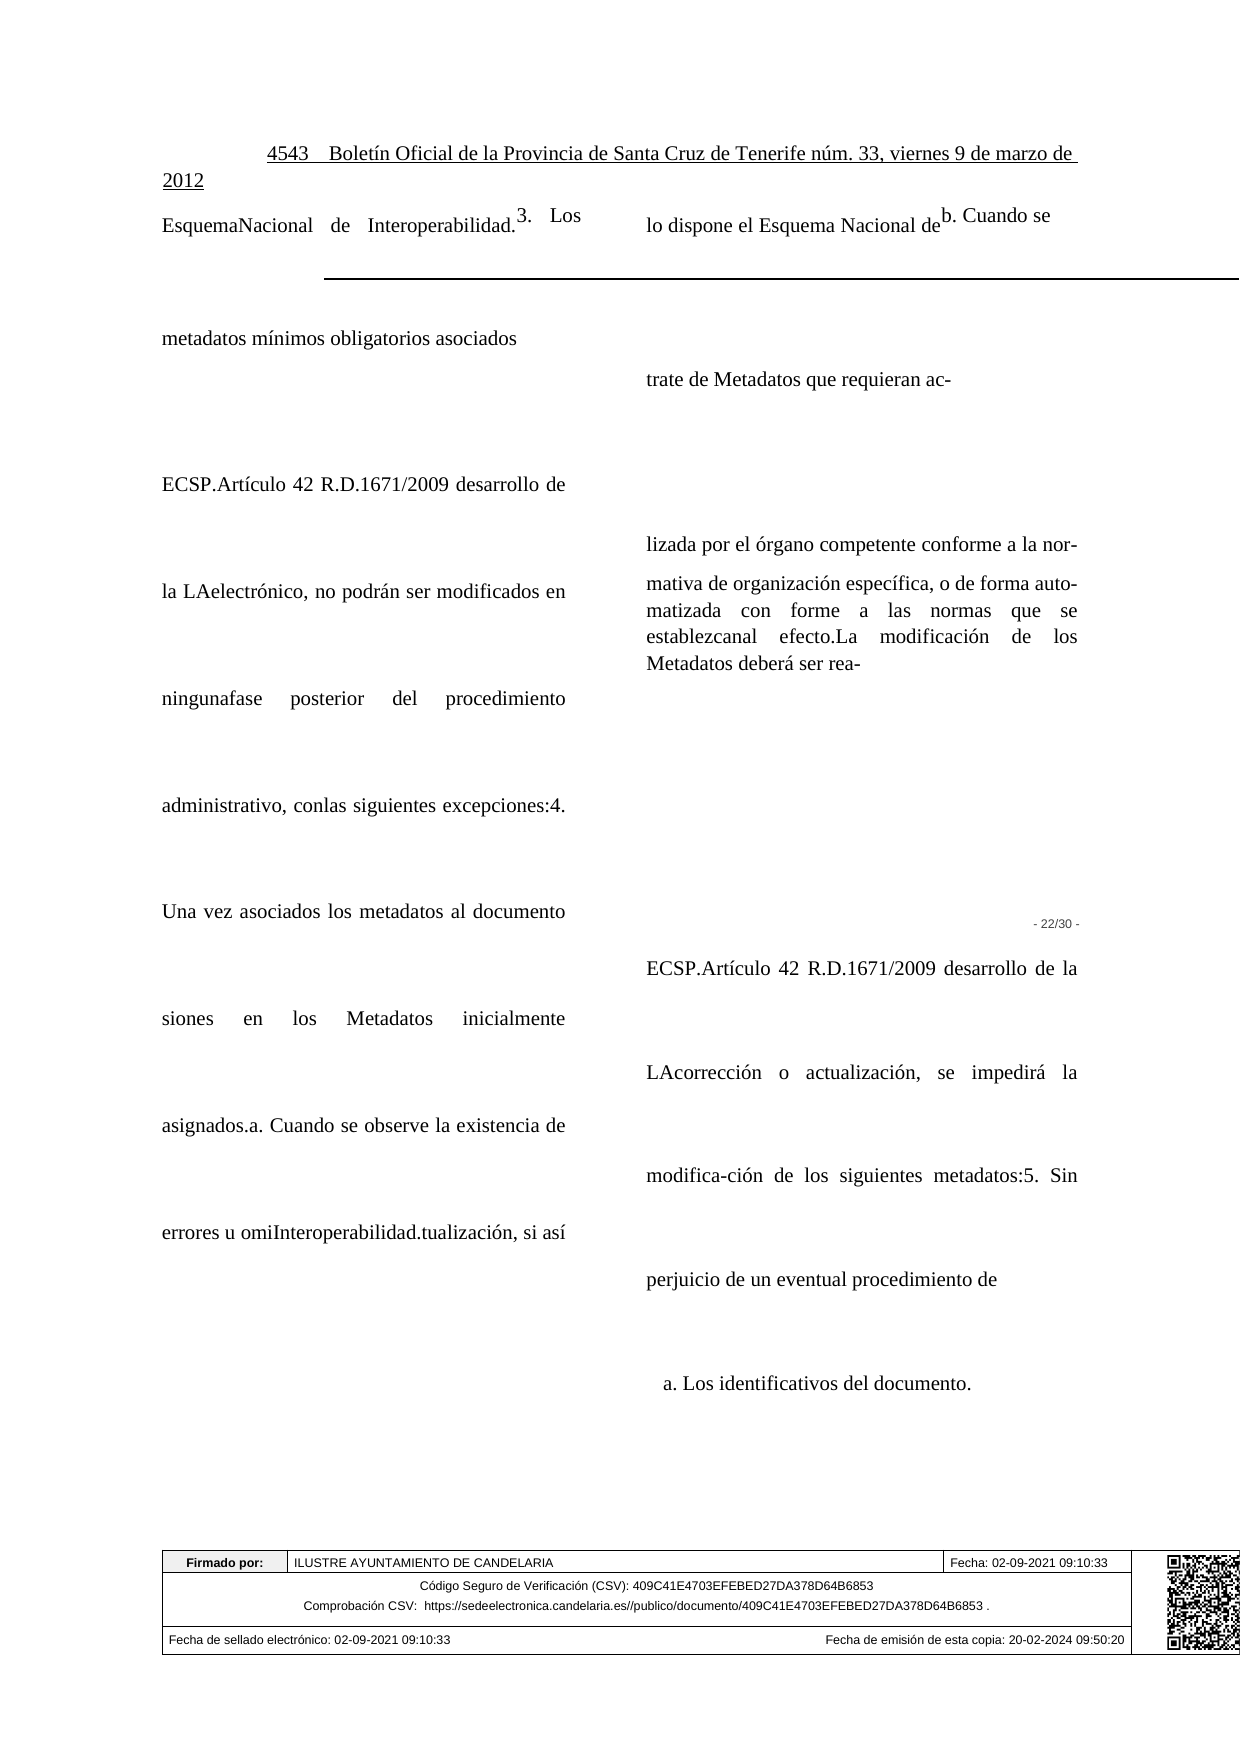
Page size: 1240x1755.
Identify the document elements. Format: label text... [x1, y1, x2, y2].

text ECSP.Artículo 42 R.D.1671/2009 desarrollo de la LAelectrónico, no podrán ser modificados en ningunafase posterior del procedimiento administrativo, conlas siguientes excepciones:4. Una vez asociados los metadatos al documento siones en los Metadatos inicialmente asignados.a. Cuando se observe la existencia de errores u omiInteroperabilidad.tualización, si así [162, 472, 566, 1244]
text a. Los identificativos del documento. [663, 1371, 1078, 1395]
text lizada por el órgano competente conforme a la nor-mativa de organización específica, o de forma auto-matizada con forme a las normas que se establezcanal efecto.La modificación de los Metadatos deberá ser rea- [646, 532, 1078, 674]
text - 22/30 - [648, 917, 1079, 931]
text lo dispone el Esquema Nacional deb. Cuando se [646, 202, 1051, 278]
text EsquemaNacional de Interoperabilidad.3. Los metadatos mínimos obligatorios asociados [162, 202, 581, 362]
text ECSP.Artículo 42 R.D.1671/2009 desarrollo de la LAcorrección o actualización, se impedirá la modifica-ción de los siguientes metadatos:5. Sin perjuicio de un eventual procedimiento de [646, 956, 1078, 1291]
text trate de Metadatos que requieran ac- [646, 280, 1051, 404]
